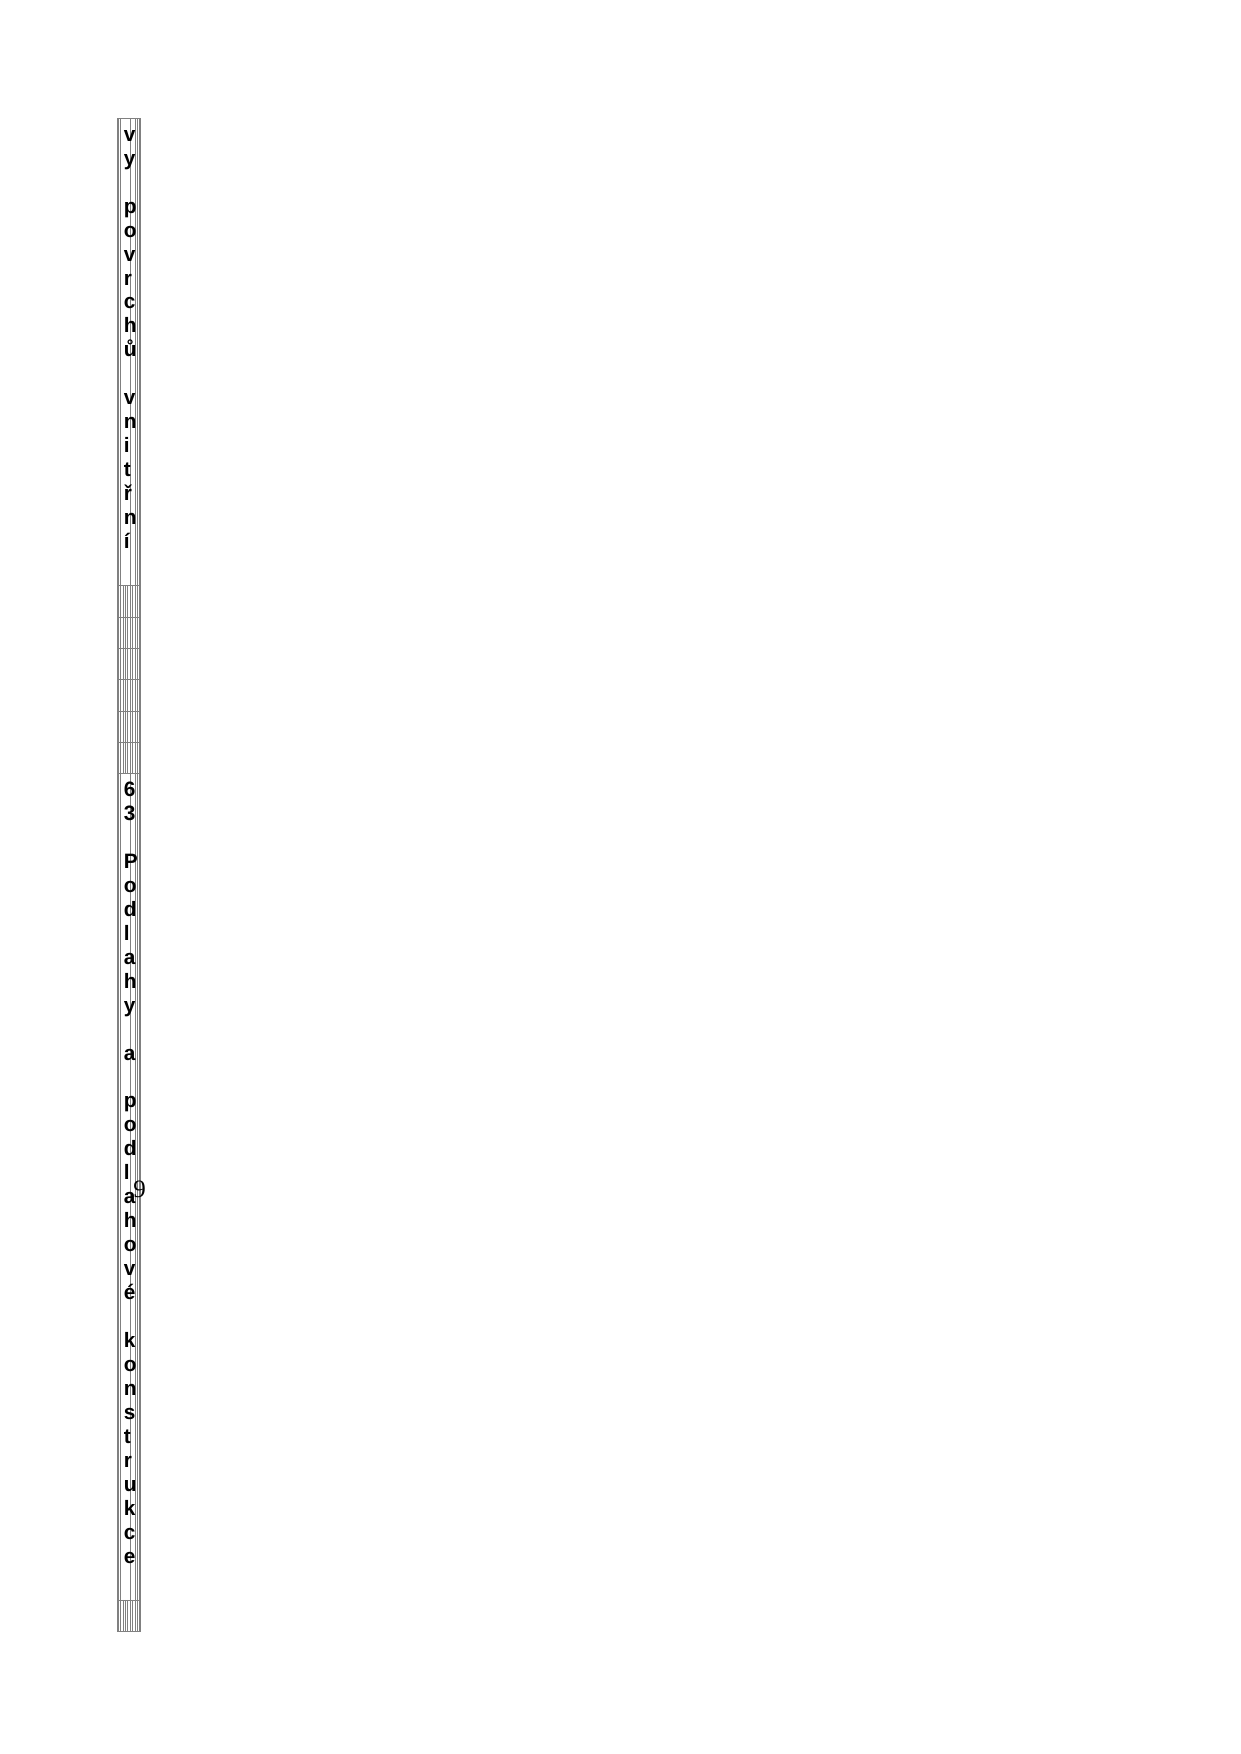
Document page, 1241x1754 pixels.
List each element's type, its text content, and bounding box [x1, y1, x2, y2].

table_cell 9 684,00 [131, 1248, 135, 1363]
table_cell 9 684,00 [131, 1128, 135, 1201]
table_cell 9 684,00 [131, 889, 135, 962]
table_cell 61 Upravy povrchů vnitřní [121, 119, 130, 585]
table_cell 36 724,85 [131, 119, 135, 205]
table_cell 9 684,00 [131, 1368, 135, 1600]
table_cell 9 684,00 [131, 1203, 135, 1243]
table_cell 36 724,85 [131, 234, 135, 585]
table_cell 9 684,00 [131, 964, 135, 1058]
table_cell 63 Podlahy a podlahové konstrukce [121, 774, 130, 1600]
table_cell 9 684,00 [131, 774, 135, 855]
